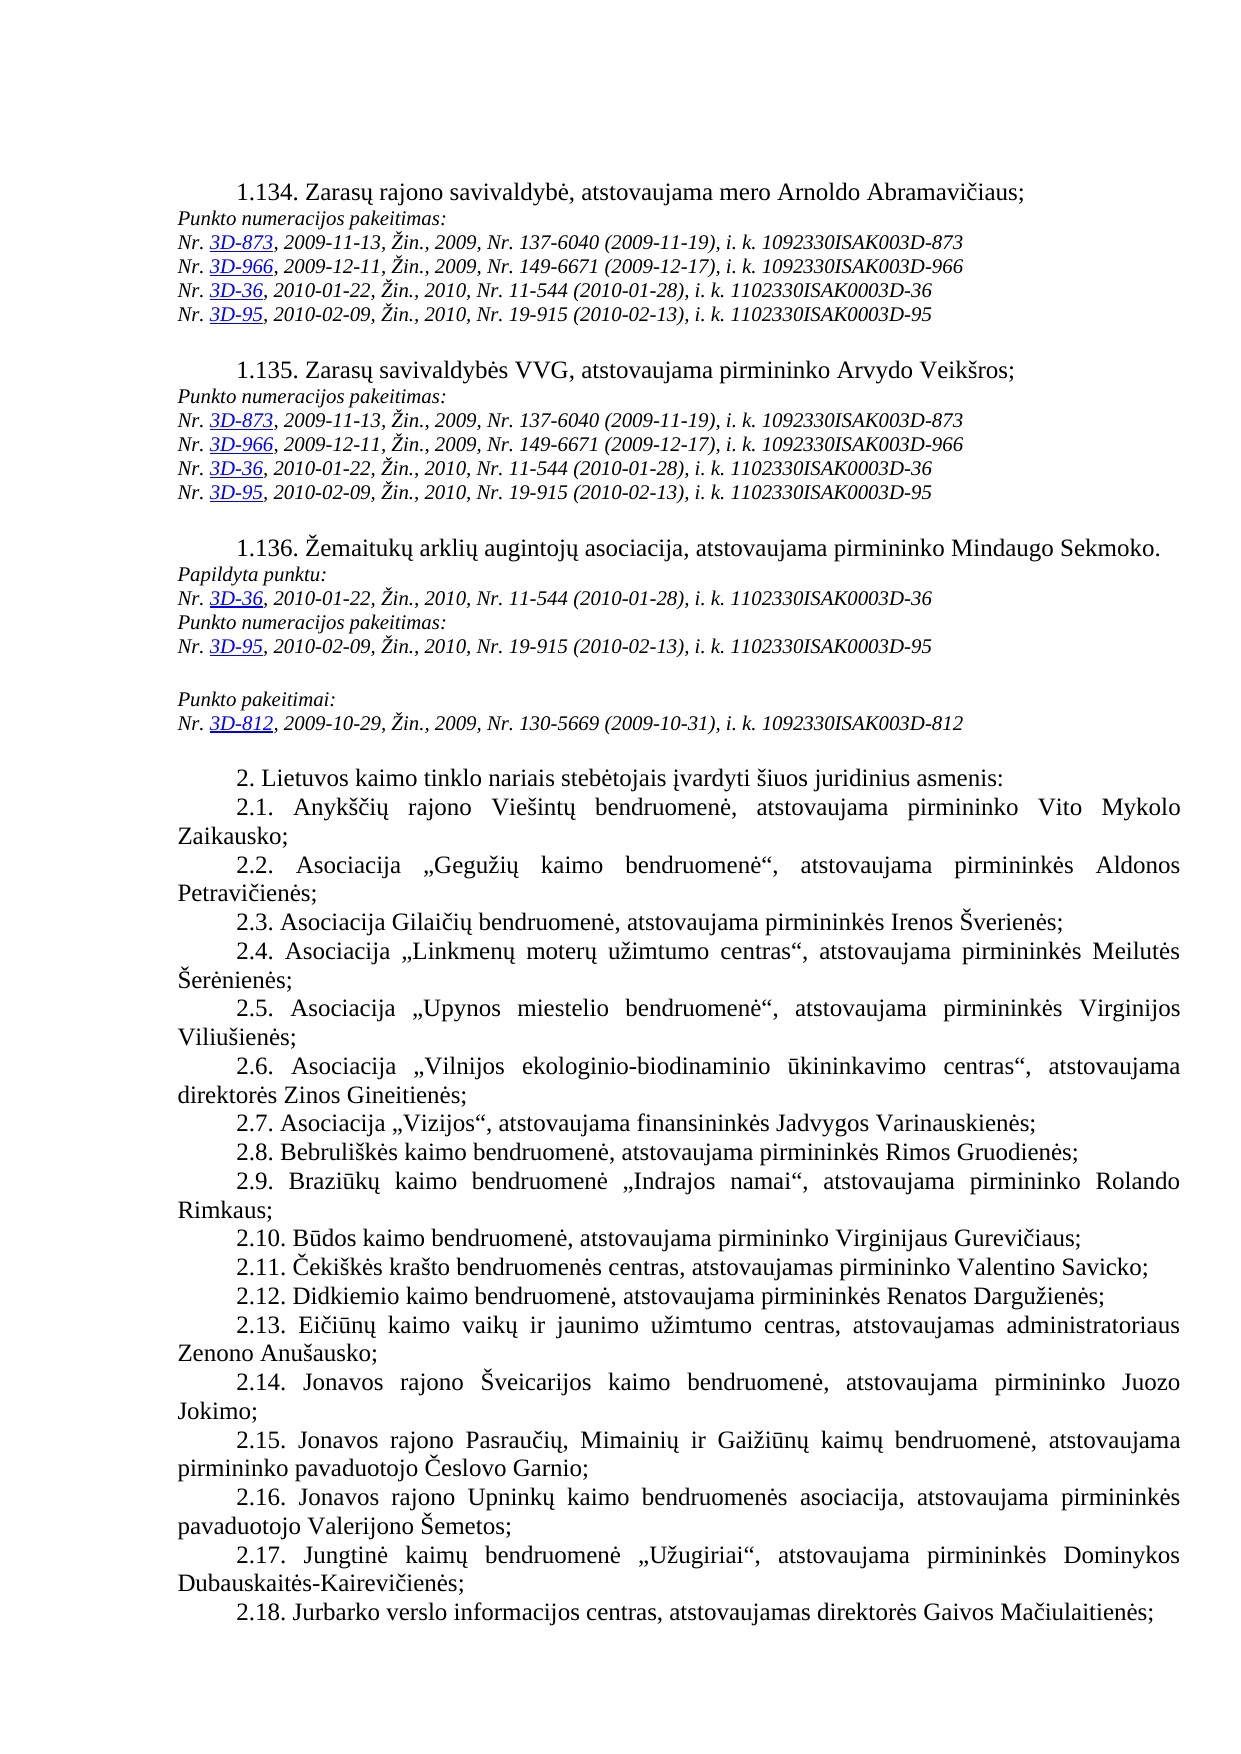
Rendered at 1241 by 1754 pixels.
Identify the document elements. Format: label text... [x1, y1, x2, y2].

text 2.2. Asociacija „Gegužių kaimo bendruomenė“, atstovaujama pirmininkės Aldonos Petravičienės; [177, 850, 1181, 907]
text Nr. 3D-95, 2010-02-09, Žin., 2010, Nr. 19-915 (2010-02-13), i. k. 1102330ISAK0003D-95 [177, 634, 1181, 658]
text 2.5. Asociacija „Upynos miestelio bendruomenė“, atstovaujama pirmininkės Virginijos Viliušienės; [177, 993, 1181, 1051]
text Nr. 3D-812, 2009-10-29, Žin., 2009, Nr. 130-5669 (2009-10-31), i. k. 1092330ISAK003D-812 [177, 711, 1181, 735]
text 2.12. Didkiemio kaimo bendruomenė, atstovaujama pirmininkės Renatos Dargužienės; [177, 1281, 1181, 1310]
text Nr. 3D-36, 2010-01-22, Žin., 2010, Nr. 11-544 (2010-01-28), i. k. 1102330ISAK0003D-36 [177, 456, 1181, 480]
text 2.3. Asociacija Gilaičių bendruomenė, atstovaujama pirmininkės Irenos Šverienės; [177, 907, 1181, 936]
text Nr. 3D-966, 2009-12-11, Žin., 2009, Nr. 149-6671 (2009-12-17), i. k. 1092330ISAK003D-966 [177, 432, 1181, 456]
text 2.14. Jonavos rajono Šveicarijos kaimo bendruomenė, atstovaujama pirmininko Juozo Jokimo; [177, 1367, 1181, 1425]
text Nr. 3D-873, 2009-11-13, Žin., 2009, Nr. 137-6040 (2009-11-19), i. k. 1092330ISAK003D-873 [177, 230, 1181, 254]
text 2.13. Eičiūnų kaimo vaikų ir jaunimo užimtumo centras, atstovaujamas administratoriaus Zenono Anušausko; [177, 1310, 1181, 1367]
text Punkto numeracijos pakeitimas: [177, 206, 1181, 230]
text Punkto pakeitimai: [177, 687, 1181, 711]
text 2.16. Jonavos rajono Upninkų kaimo bendruomenės asociacija, atstovaujama pirmininkės pavaduotojo Valerijono Šemetos; [177, 1482, 1181, 1540]
text Punkto numeracijos pakeitimas: [177, 384, 1181, 408]
text 2.1. Anykščių rajono Viešintų bendruomenė, atstovaujama pirmininko Vito Mykolo Zaikausko; [177, 792, 1181, 850]
text Nr. 3D-966, 2009-12-11, Žin., 2009, Nr. 149-6671 (2009-12-17), i. k. 1092330ISAK003D-966 [177, 254, 1181, 278]
text 1.136. Žemaitukų arklių augintojų asociacija, atstovaujama pirmininko Mindaugo Sekmoko. [177, 533, 1181, 562]
text 1.134. Zarasų rajono savivaldybė, atstovaujama mero Arnoldo Abramavičiaus; [177, 177, 1181, 206]
text 2.17. Jungtinė kaimų bendruomenė „Užugiriai“, atstovaujama pirmininkės Dominykos Dubauskaitės-Kairevičienės; [177, 1540, 1181, 1597]
text 2. Lietuvos kaimo tinklo nariais stebėtojais įvardyti šiuos juridinius asmenis: [177, 763, 1181, 792]
text 2.9. Braziūkų kaimo bendruomenė „Indrajos namai“, atstovaujama pirmininko Rolando Rimkaus; [177, 1166, 1181, 1223]
text 2.18. Jurbarko verslo informacijos centras, atstovaujamas direktorės Gaivos Mačiulaitienės; [177, 1597, 1181, 1626]
text 2.8. Bebruliškės kaimo bendruomenė, atstovaujama pirmininkės Rimos Gruodienės; [177, 1137, 1181, 1166]
text 2.6. Asociacija „Vilnijos ekologinio-biodinaminio ūkininkavimo centras“, atstovaujama direktorės Zinos Gineitienės; [177, 1051, 1181, 1108]
text Nr. 3D-873, 2009-11-13, Žin., 2009, Nr. 137-6040 (2009-11-19), i. k. 1092330ISAK003D-873 [177, 408, 1181, 432]
text 1.135. Zarasų savivaldybės VVG, atstovaujama pirmininko Arvydo Veikšros; [177, 355, 1181, 384]
text Papildyta punktu: [177, 562, 1181, 586]
text Nr. 3D-95, 2010-02-09, Žin., 2010, Nr. 19-915 (2010-02-13), i. k. 1102330ISAK0003D-95 [177, 302, 1181, 326]
text 2.15. Jonavos rajono Pasraučių, Mimainių ir Gaižiūnų kaimų bendruomenė, atstovaujama pirmininko pavaduotojo Česlovo Garnio; [177, 1425, 1181, 1482]
text Punkto numeracijos pakeitimas: [177, 610, 1181, 634]
text 2.10. Būdos kaimo bendruomenė, atstovaujama pirmininko Virginijaus Gurevičiaus; [177, 1223, 1181, 1252]
text Nr. 3D-36, 2010-01-22, Žin., 2010, Nr. 11-544 (2010-01-28), i. k. 1102330ISAK0003D-36 [177, 278, 1181, 302]
text 2.11. Čekiškės krašto bendruomenės centras, atstovaujamas pirmininko Valentino Savicko; [177, 1252, 1181, 1281]
text 2.4. Asociacija „Linkmenų moterų užimtumo centras“, atstovaujama pirmininkės Meilutės Šerėnienės; [177, 936, 1181, 993]
text Nr. 3D-95, 2010-02-09, Žin., 2010, Nr. 19-915 (2010-02-13), i. k. 1102330ISAK0003D-95 [177, 480, 1181, 504]
text 2.7. Asociacija „Vizijos“, atstovaujama finansininkės Jadvygos Varinauskienės; [177, 1108, 1181, 1137]
text Nr. 3D-36, 2010-01-22, Žin., 2010, Nr. 11-544 (2010-01-28), i. k. 1102330ISAK0003D-36 [177, 586, 1181, 610]
